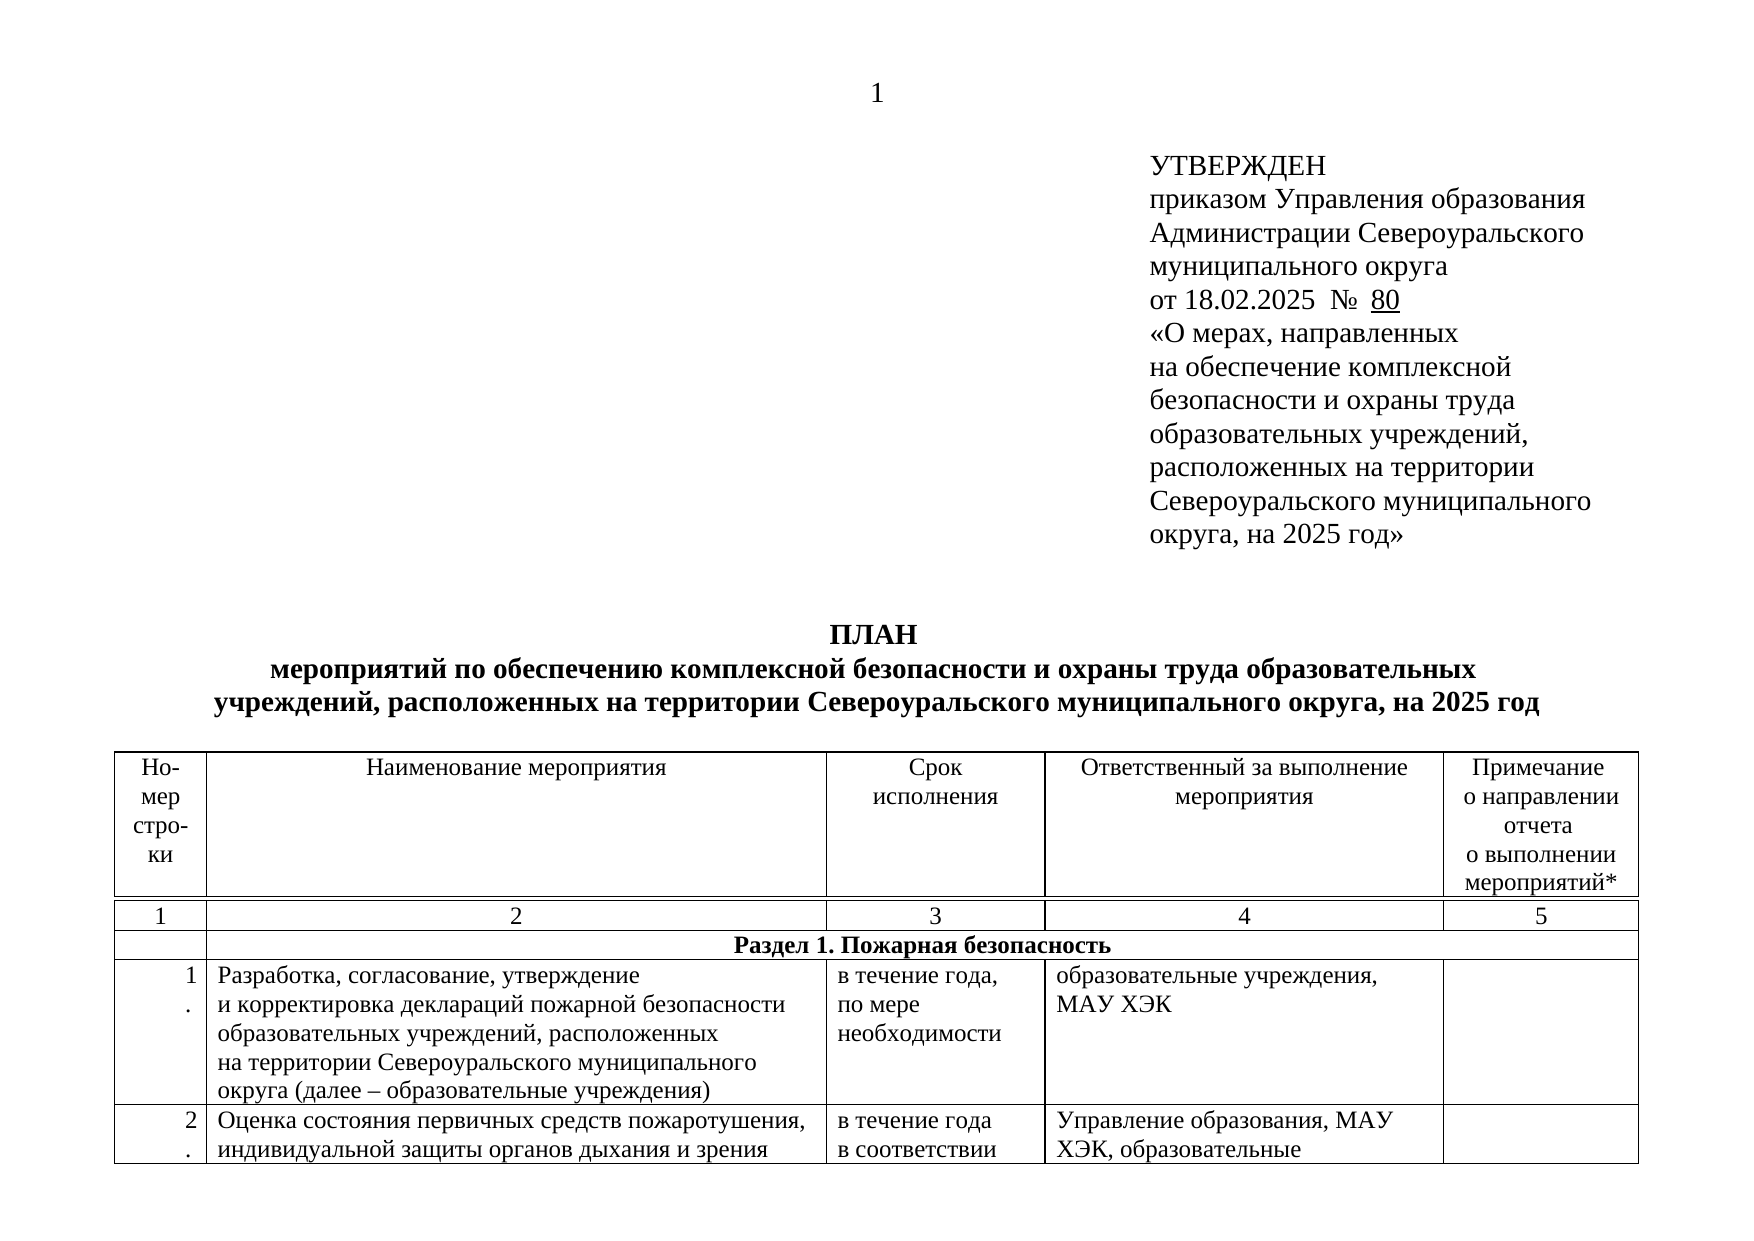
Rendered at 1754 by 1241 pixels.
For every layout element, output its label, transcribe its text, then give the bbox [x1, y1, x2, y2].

table_cell Оценка состояния первичных средств пожаротушения, индивидуальной защиты органов дыхания и зрения [207, 1105, 826, 1163]
table_cell [115, 1105, 206, 1163]
text приказом Управления образования Администрации Североуральского муниципального округа [1149, 181, 1636, 282]
table_cell в течение года в соответствии [827, 1105, 1044, 1163]
table_cell Разработка, согласование, утверждение и корректировка деклараций пожарной безопасности образовательных учреждений, расположенных на территории Североуральского муниципального округа (далее – образовательные учреждения) [207, 960, 826, 1104]
table_header Примечание о направлении отчета о выполнении мероприятий* [1444, 753, 1638, 896]
table_cell Управление образования, МАУ ХЭК, образовательные [1046, 1105, 1443, 1163]
table_header Наименование мероприятия [207, 753, 826, 896]
text ПЛАН [118, 617, 1636, 651]
table_cell [1444, 960, 1638, 1104]
table_cell Раздел 1. Пожарная безопасность [207, 931, 1638, 959]
table_cell [115, 960, 206, 1104]
text «О мерах, направленных на обеспечение комплексной безопасности и охраны труда образовательных учреждений, расположенных на территории Североуральского муниципального округа, на 2025 год» [1149, 315, 1636, 550]
text мероприятий по обеспечению комплексной безопасности и охраны труда образовательных [118, 651, 1636, 684]
table_cell [1444, 1105, 1638, 1163]
table_header 1 [115, 901, 206, 929]
table_header 5 [1444, 901, 1638, 929]
table_header Срок исполнения [827, 753, 1044, 896]
table_header 4 [1046, 901, 1443, 929]
text Утвержден [1149, 148, 1636, 181]
table_cell образовательные учреждения, МАУ ХЭК [1046, 960, 1443, 1104]
text от 18.02.2025 № 80 [1149, 282, 1636, 315]
table_header Ответственный за выполнение мероприятия [1046, 753, 1443, 896]
table_header 2 [207, 901, 826, 929]
text учреждений, расположенных на территории Североуральского муниципального округа, на 2025 год [118, 684, 1636, 718]
table_header 3 [827, 901, 1044, 929]
table_header Но-мер стро-ки [115, 753, 206, 896]
table_cell в течение года, по мере необходимости [827, 960, 1044, 1104]
table_cell [115, 931, 206, 959]
